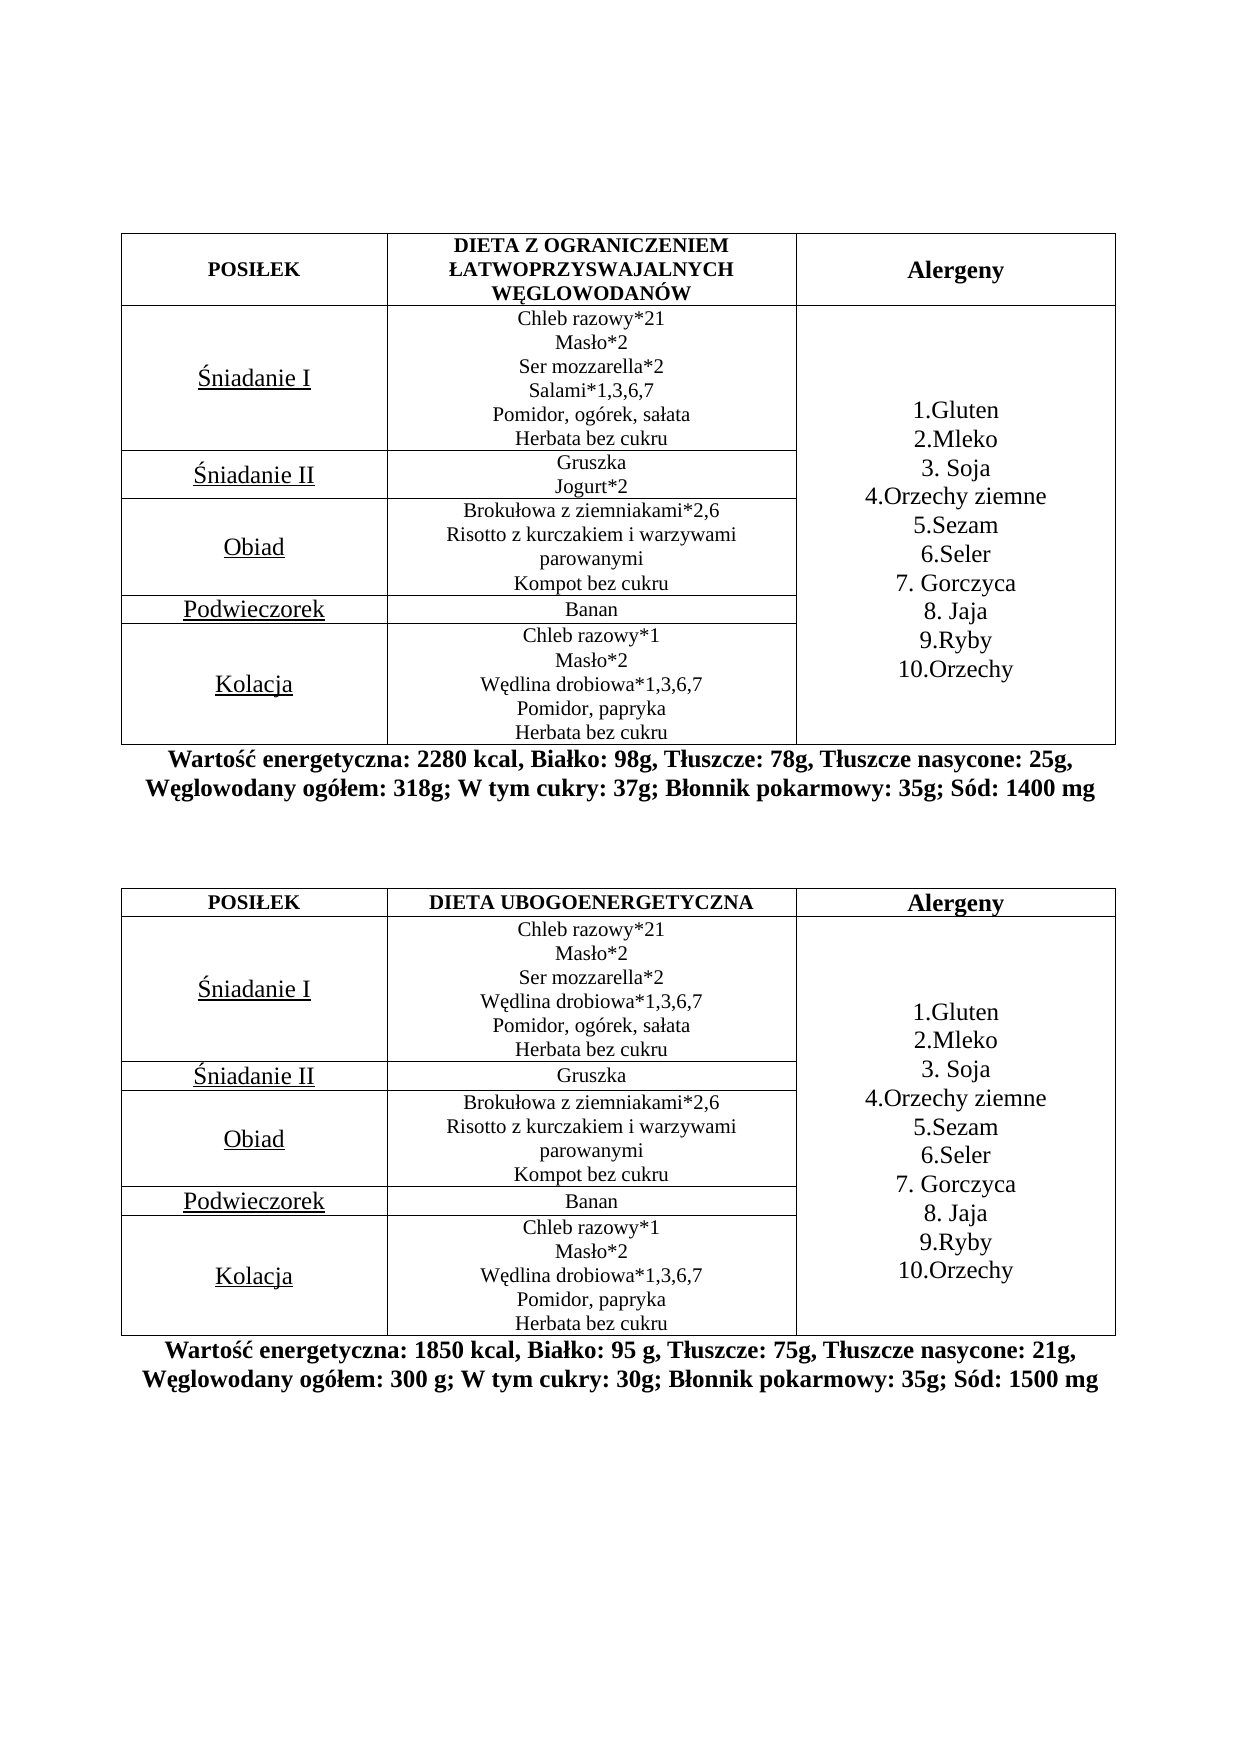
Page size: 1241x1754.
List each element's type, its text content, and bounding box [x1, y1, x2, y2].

table_cell Brokułowa z ziemniakami*2,6 Risotto z kurczakiem i warzywami parowanymi Kompot bez cukru [388, 499, 796, 594]
table_header DIETA UBOGOENERGETYCZNA [388, 889, 796, 916]
table_cell Śniadanie I [122, 306, 387, 450]
table_header DIETA Z OGRANICZENIEM ŁATWOPRZYSWAJALNYCH WĘGLOWODANÓW [388, 234, 796, 305]
table_cell Chleb razowy*1 Masło*2 Wędlina drobiowa*1,3,6,7 Pomidor, papryka Herbata bez cukru [388, 1216, 796, 1335]
table_cell 1.Gluten 2.Mleko 3. Soja 4.Orzechy ziemne 5.Sezam 6.Seler 7. Gorczyca 8. Jaja 9.Ryby 10.Orzechy [797, 917, 1115, 1335]
table_header Alergeny [797, 234, 1115, 305]
table_cell Kolacja [122, 1216, 387, 1335]
table_cell Gruszka [388, 1062, 796, 1090]
table_cell Chleb razowy*21 Masło*2 Ser mozzarella*2 Wędlina drobiowa*1,3,6,7 Pomidor, ogórek, sałata Herbata bez cukru [388, 917, 796, 1061]
table_cell Śniadanie I [122, 917, 387, 1061]
table_header Alergeny [797, 889, 1115, 916]
table_cell Chleb razowy*1 Masło*2 Wędlina drobiowa*1,3,6,7 Pomidor, papryka Herbata bez cukru [388, 624, 796, 744]
table_cell Obiad [122, 499, 387, 594]
table_header POSIŁEK [122, 234, 387, 305]
table_cell Banan [388, 1187, 796, 1215]
text Wartość energetyczna: 1850 kcal, Białko: 95 g, Tłuszcze: 75g, Tłuszcze nasycone: 21g, Węglowodany ogółem: 300 g; W tym cukry: 30g; Błonnik pokarmowy: 35g; Sód: 1500 mg [118, 1336, 1122, 1393]
table_header POSIŁEK [122, 889, 387, 916]
table_cell Banan [388, 596, 796, 623]
table_cell Kolacja [122, 624, 387, 744]
table_cell Gruszka Jogurt*2 [388, 451, 796, 498]
table_cell 1.Gluten 2.Mleko 3. Soja 4.Orzechy ziemne 5.Sezam 6.Seler 7. Gorczyca 8. Jaja 9.Ryby 10.Orzechy [797, 306, 1115, 744]
table_cell Podwieczorek [122, 1187, 387, 1215]
table_cell Obiad [122, 1091, 387, 1186]
table_cell Podwieczorek [122, 596, 387, 623]
table_cell Chleb razowy*21 Masło*2 Ser mozzarella*2 Salami*1,3,6,7 Pomidor, ogórek, sałata Herbata bez cukru [388, 306, 796, 450]
table_cell Brokułowa z ziemniakami*2,6 Risotto z kurczakiem i warzywami parowanymi Kompot bez cukru [388, 1091, 796, 1186]
table_cell Śniadanie II [122, 1062, 387, 1090]
text Wartość energetyczna: 2280 kcal, Białko: 98g, Tłuszcze: 78g, Tłuszcze nasycone: 25g, Węglowodany ogółem: 318g; W tym cukry: 37g; Błonnik pokarmowy: 35g; Sód: 1400 mg [118, 744, 1122, 801]
table_cell Śniadanie II [122, 451, 387, 498]
